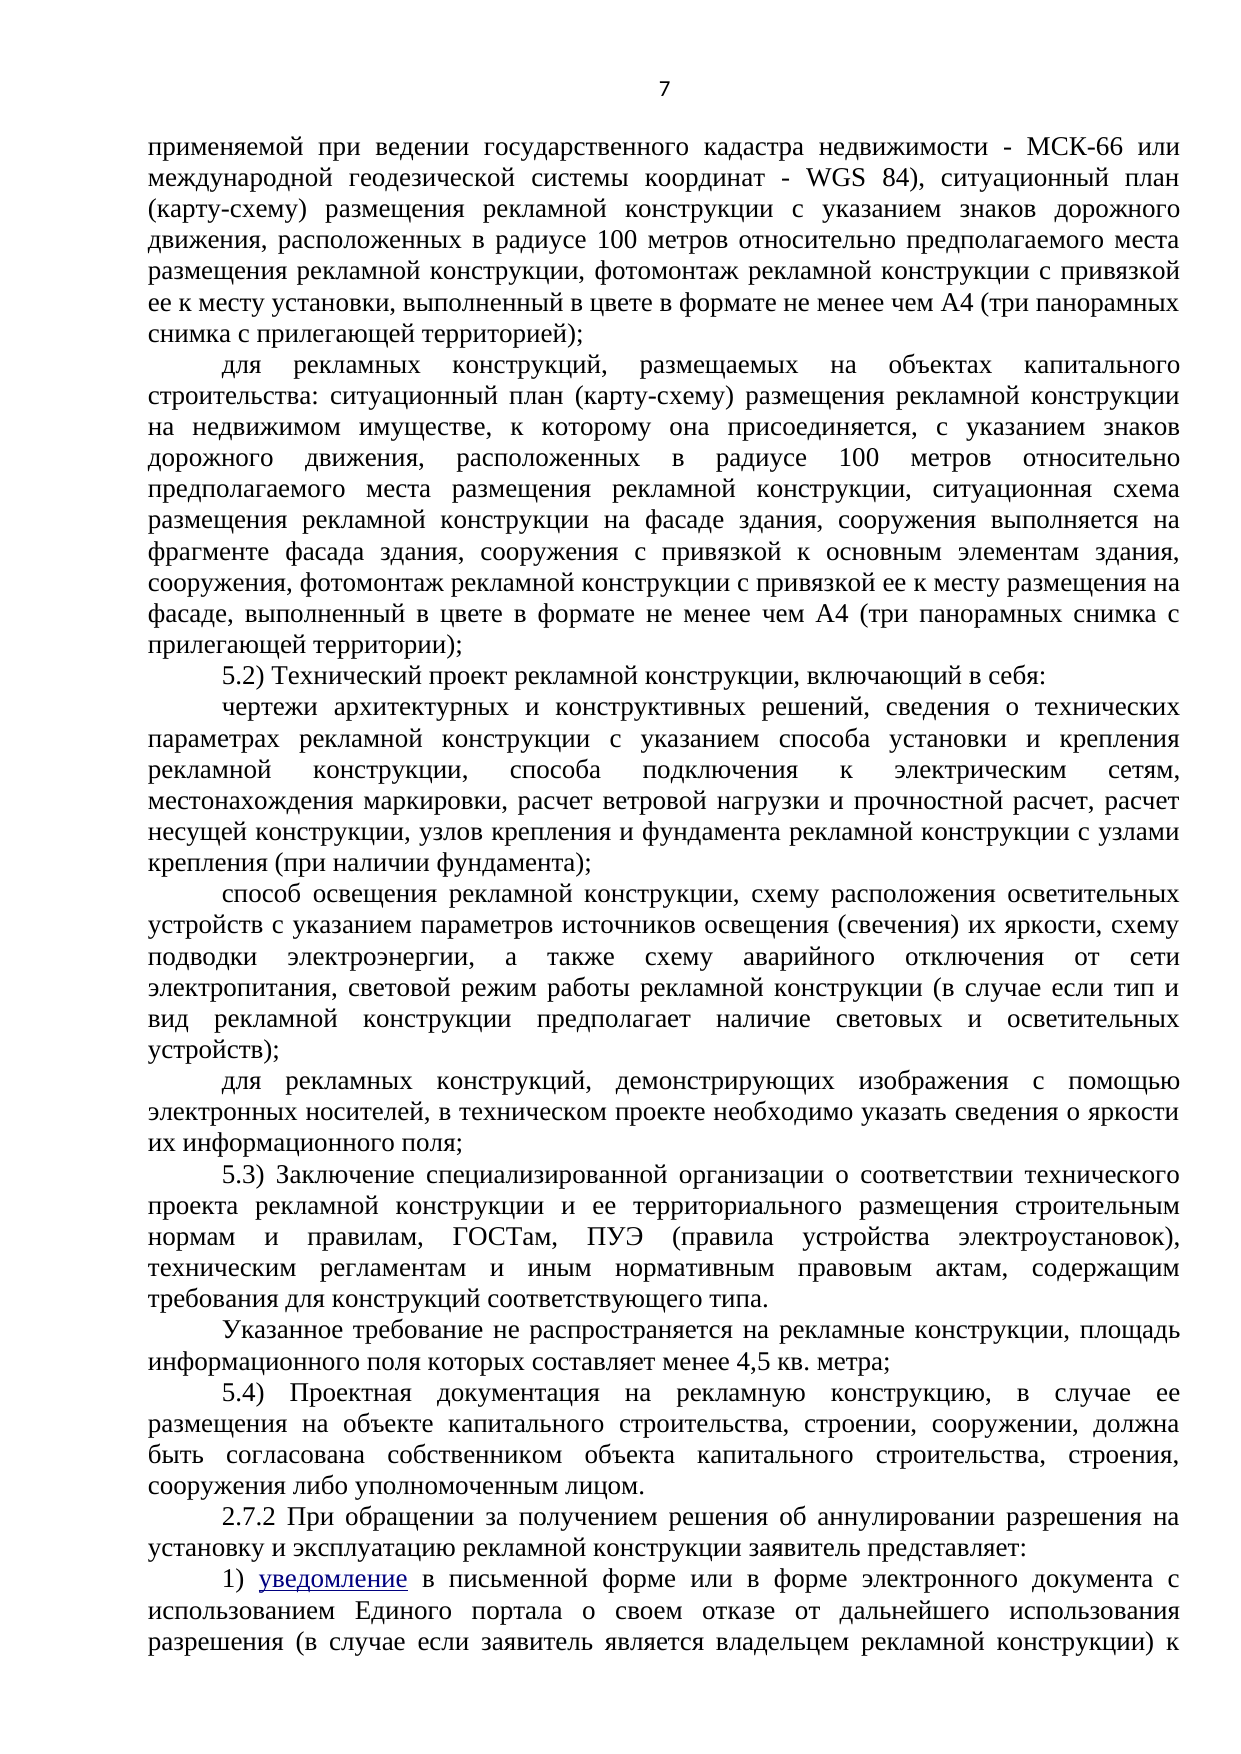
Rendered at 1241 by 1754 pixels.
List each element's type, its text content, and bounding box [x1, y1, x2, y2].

text способ освещения рекламной конструкции, схему расположения осветительных устройств с указанием параметров источников освещения (свечения) их яркости, схему подводки электроэнергии, а также схему аварийного отключения от сети электропитания, световой режим работы рекламной конструкции (в случае если тип и вид рекламной конструкции предполагает наличие световых и осветительных устройств); [148, 877, 1181, 1064]
text 2.7.2 При обращении за получением решения об аннулировании разрешения на установку и эксплуатацию рекламной конструкции заявитель представляет: [148, 1500, 1181, 1563]
text 5.4) Проектная документация на рекламную конструкцию, в случае ее размещения на объекте капитального строительства, строении, сооружении, должна быть согласована собственником объекта капитального строительства, строения, сооружения либо уполномоченным лицом. [148, 1376, 1181, 1500]
text для рекламных конструкций, размещаемых на объектах капитального строительства: ситуационный план (карту-схему) размещения рекламной конструкции на недвижимом имуществе, к которому она присоединяется, с указанием знаков дорожного движения, расположенных в радиусе 100 метров относительно предполагаемого места размещения рекламной конструкции, ситуационная схема размещения рекламной конструкции на фасаде здания, сооружения выполняется на фрагменте фасада здания, сооружения с привязкой к основным элементам здания, сооружения, фотомонтаж рекламной конструкции с привязкой ее к месту размещения на фасаде, выполненный в цвете в формате не менее чем A4 (три панорамных снимка с прилегающей территории); [148, 348, 1181, 659]
text 1) уведомление в письменной форме или в форме электронного документа с использованием Единого портала о своем отказе от дальнейшего использования разрешения (в случае если заявитель является владельцем рекламной конструкции) к [148, 1563, 1181, 1656]
text Указанное требование не распространяется на рекламные конструкции, площадь информационного поля которых составляет менее 4,5 кв. метра; [148, 1313, 1181, 1376]
text 5.3) Заключение специализированной организации о соответствии технического проекта рекламной конструкции и ее территориального размещения строительным нормам и правилам, ГОСТам, ПУЭ (правила устройства электроустановок), техническим регламентам и иным нормативным правовым актам, содержащим требования для конструкций соответствующего типа. [148, 1158, 1181, 1313]
text для рекламных конструкций, демонстрирующих изображения с помощью электронных носителей, в техническом проекте необходимо указать сведения о яркости их информационного поля; [148, 1064, 1181, 1158]
text чертежи архитектурных и конструктивных решений, сведения о технических параметрах рекламной конструкции с указанием способа установки и крепления рекламной конструкции, способа подключения к электрическим сетям, местонахождения маркировки, расчет ветровой нагрузки и прочностной расчет, расчет несущей конструкции, узлов крепления и фундамента рекламной конструкции с узлами крепления (при наличии фундамента); [148, 691, 1181, 877]
text 5.2) Технический проект рекламной конструкции, включающий в себя: [148, 659, 1181, 691]
text применяемой при ведении государственного кадастра недвижимости - МСК-66 или международной геодезической системы координат - WGS 84), ситуационный план (карту-схему) размещения рекламной конструкции с указанием знаков дорожного движения, расположенных в радиусе 100 метров относительно предполагаемого места размещения рекламной конструкции, фотомонтаж рекламной конструкции с привязкой ее к месту установки, выполненный в цвете в формате не менее чем A4 (три панорамных снимка с прилегающей территорией); [148, 130, 1181, 348]
